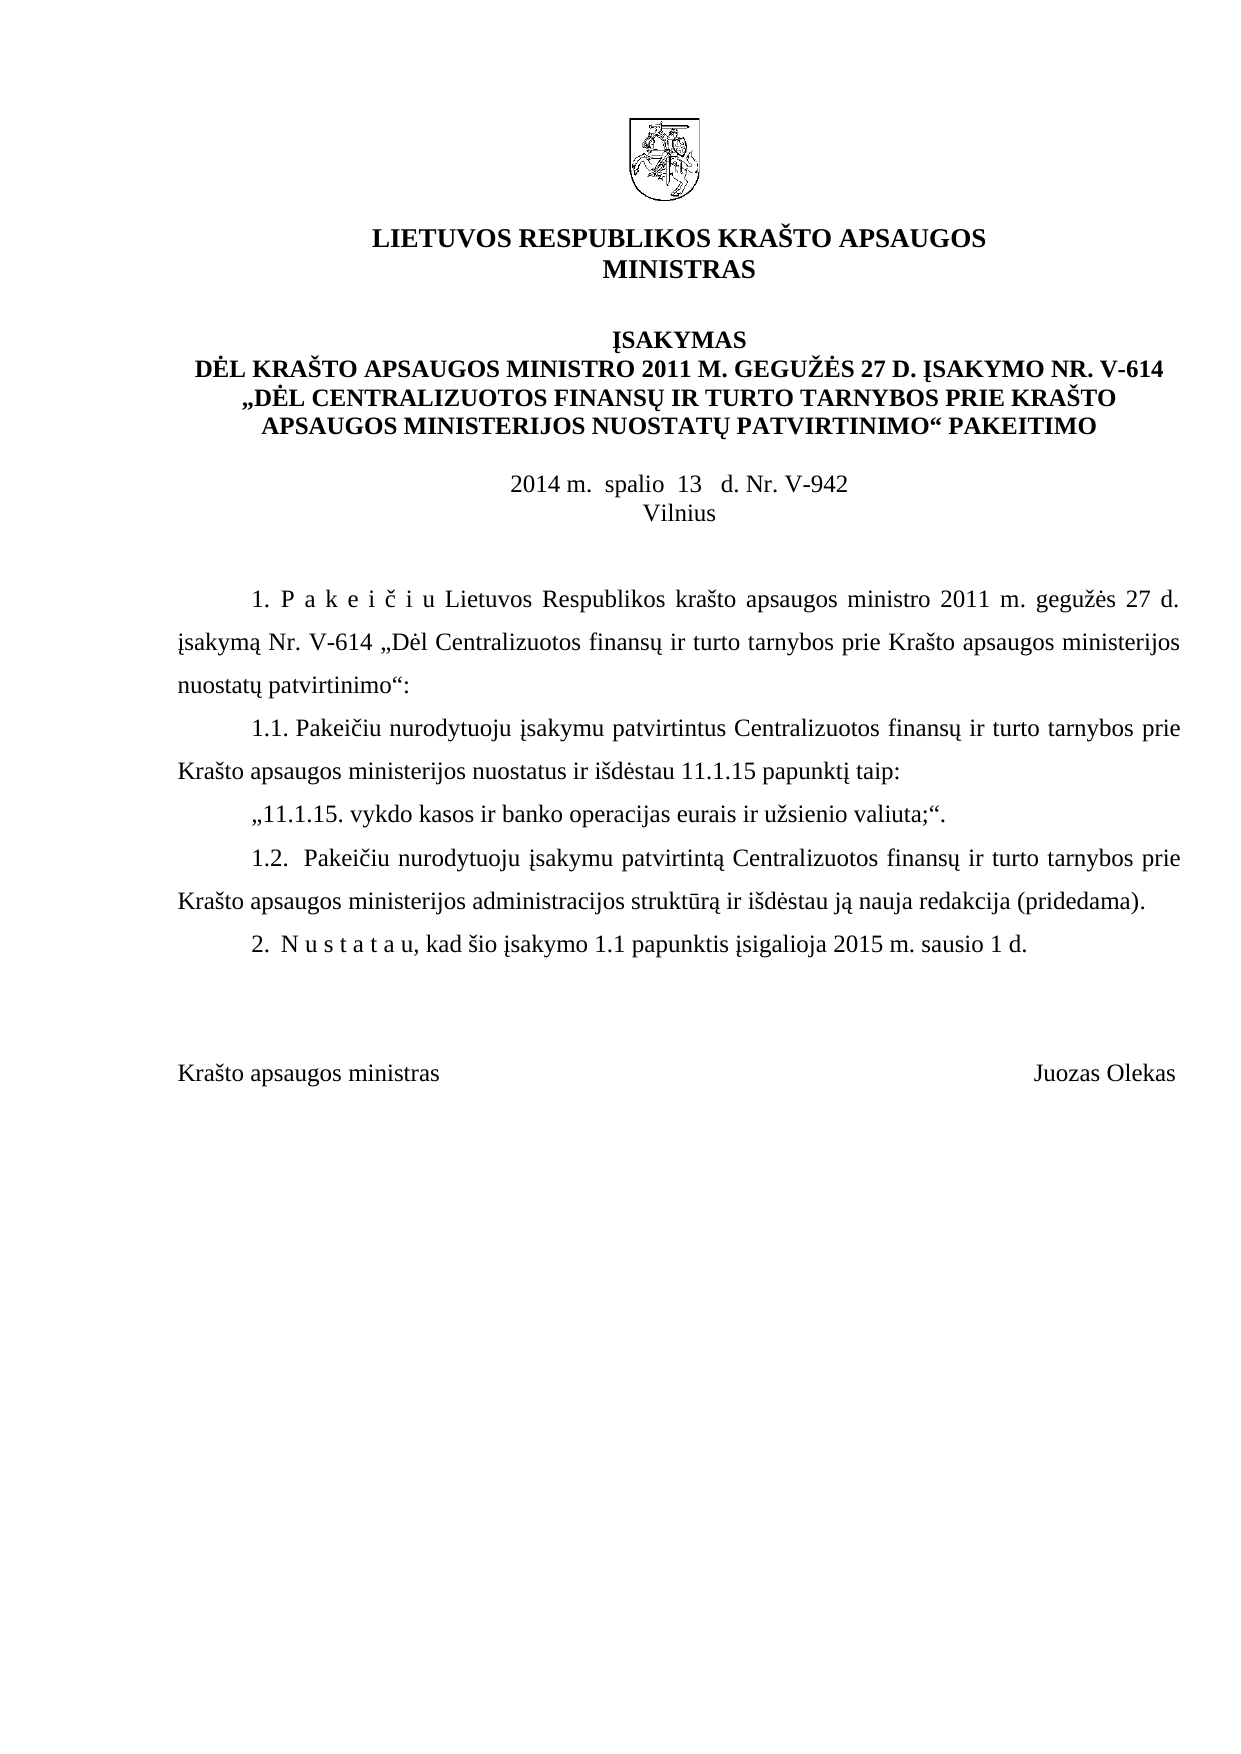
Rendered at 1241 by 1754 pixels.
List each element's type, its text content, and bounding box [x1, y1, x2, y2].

text Krašto apsaugos ministras Juozas Olekas [177, 1058, 1181, 1087]
text ĮSAKYMAS [177, 325, 1181, 354]
text 2014 m. spalio 13 d. Nr. V-942 [177, 469, 1181, 498]
text 1.2. Pakeičiu nurodytuoju įsakymu patvirtintą Centralizuotos finansų ir turto tarnybos prie Krašto apsaugos ministerijos administracijos struktūrą ir išdėstau ją nauja redakcija (pridedama). [177, 843, 1181, 914]
text 2. N u s t a t a u, kad šio įsakymo 1.1 papunktis įsigalioja 2015 m. sausio 1 d. [215, 929, 1181, 958]
text „11.1.15. vykdo kasos ir banko operacijas eurais ir užsienio valiuta;“. [251, 799, 1181, 828]
text Vilnius [177, 498, 1181, 526]
text lietuvos respublikos krašto apsaugos ministras [177, 222, 1181, 284]
text 1. P a k e i č i u Lietuvos Respublikos krašto apsaugos ministro 2011 m. gegužės 27 d. įsakymą Nr. V-614 „Dėl Centralizuotos finansų ir turto tarnybos prie Krašto apsaugos ministerijos nuostatų patvirtinimo“: [177, 584, 1181, 699]
text DĖL KRAŠTO APSAUGOS MINISTRO 2011 M. GEGUŽĖS 27 D. ĮSAKYMO NR. V-614 „DĖL CENTRALIZUOTOS FINANSŲ IR TURTO TARNYBOS PRIE KRAŠTO APSAUGOS MINISTERIJOS NUOSTATŲ PATVIRTINIMO“ PAKEITIMO [177, 354, 1181, 440]
text 1.1. Pakeičiu nurodytuoju įsakymu patvirtintus Centralizuotos finansų ir turto tarnybos prie Krašto apsaugos ministerijos nuostatus ir išdėstau 11.1.15 papunktį taip: [177, 713, 1181, 785]
